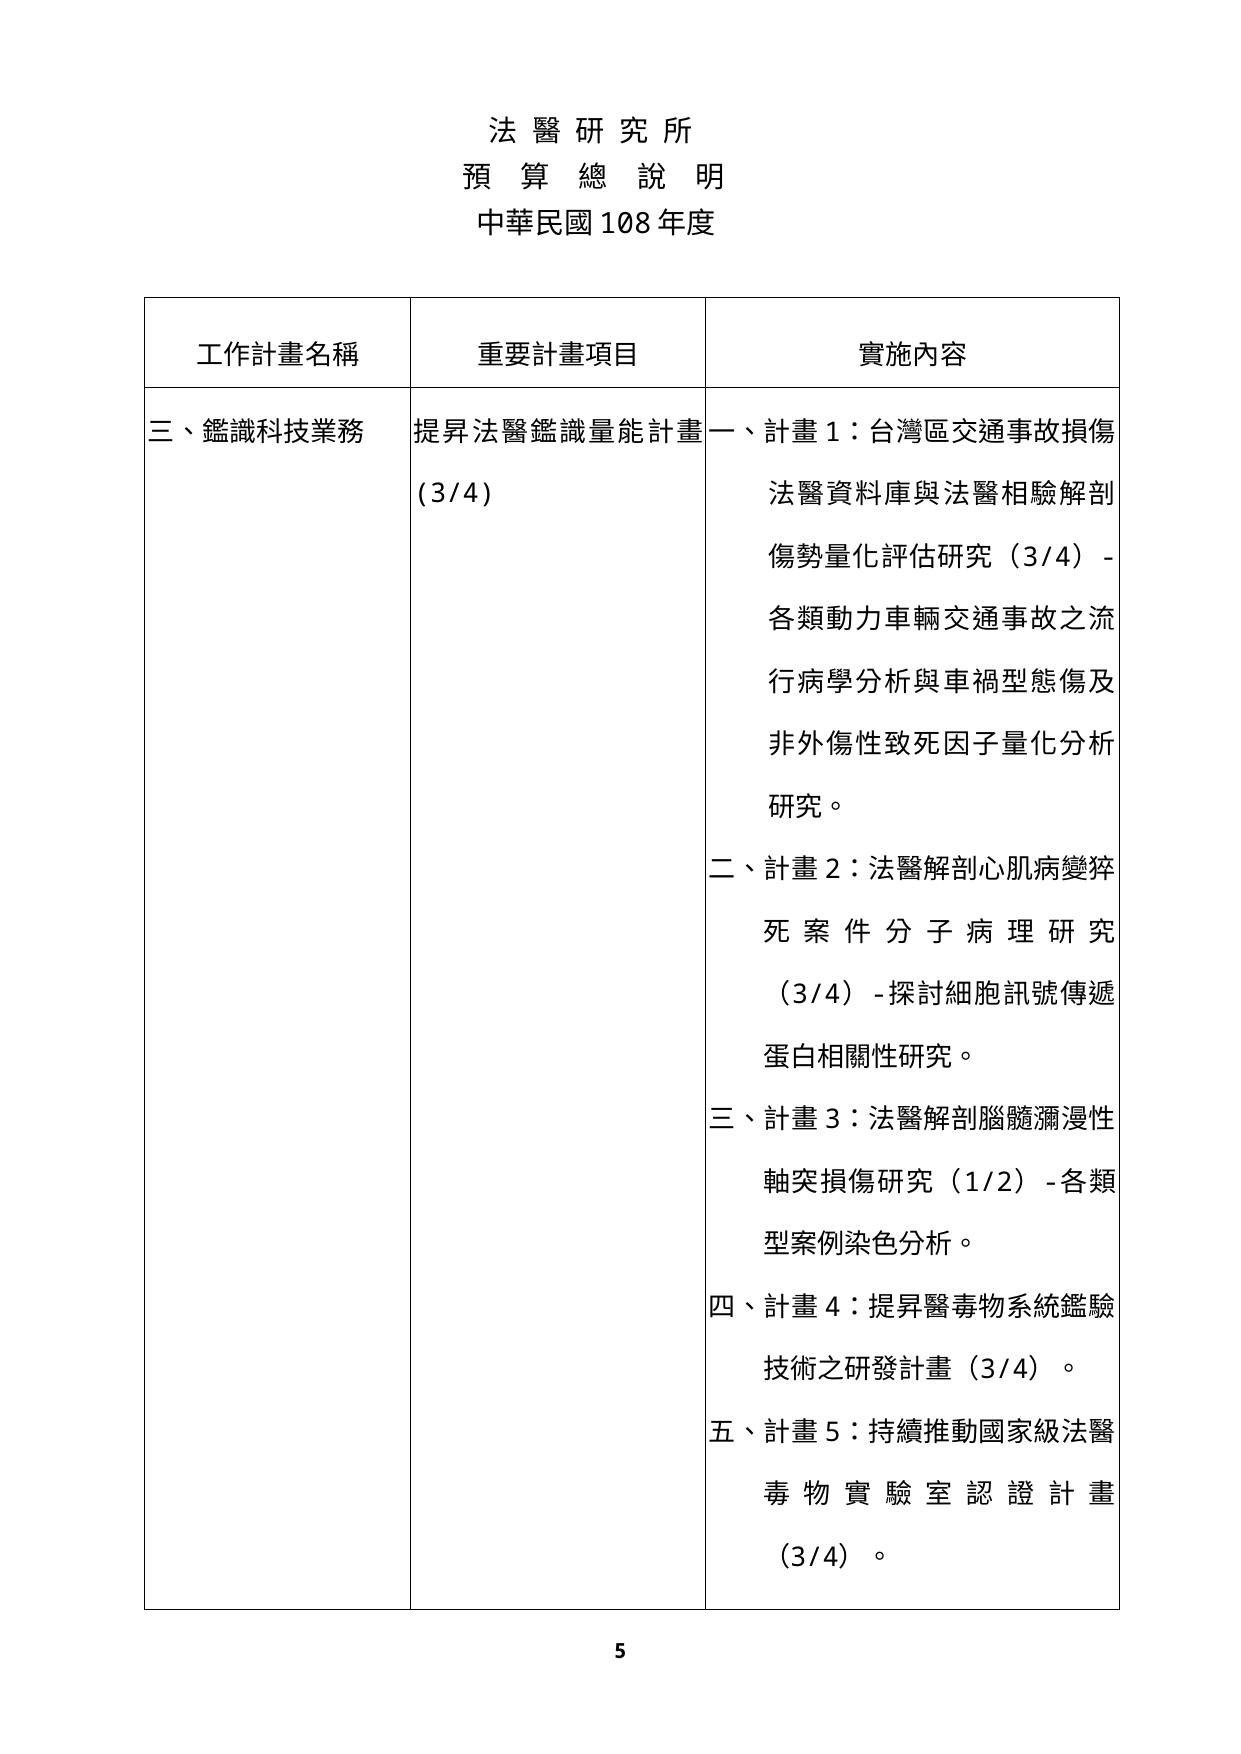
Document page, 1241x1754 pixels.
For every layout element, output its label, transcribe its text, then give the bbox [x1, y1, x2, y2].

table_cell 三、鑑識科技業務 [145, 388, 410, 1608]
table_header 實施內容 [706, 298, 1119, 387]
table_cell 一、計畫1：台灣區交通事故損傷法醫資料庫與法醫相驗解剖傷勢量化評估研究（3/4）-各類動力車輛交通事故之流行病學分析與車禍型態傷及非外傷性致死因子量化分析研究。 二、計畫2：法醫解剖心肌病變猝死案件分子病理研究（3/4）-探討細胞訊號傳遞蛋白相關性研究。 三、計畫3：法醫解剖腦髓瀰漫性軸突損傷研究（1/2）-各類型案例染色分析。 四、計畫4：提昇醫毒物系統鑑驗技術之研發計畫（3/4）。 五、計畫5：持續推動國家級法醫毒物實驗室認證計畫（3/4）。 [706, 388, 1119, 1608]
table_header 重要計畫項目 [411, 298, 705, 387]
table_header 工作計畫名稱 [145, 298, 410, 387]
table_cell 提昇法醫鑑識量能計畫(3/4) [411, 388, 705, 1608]
